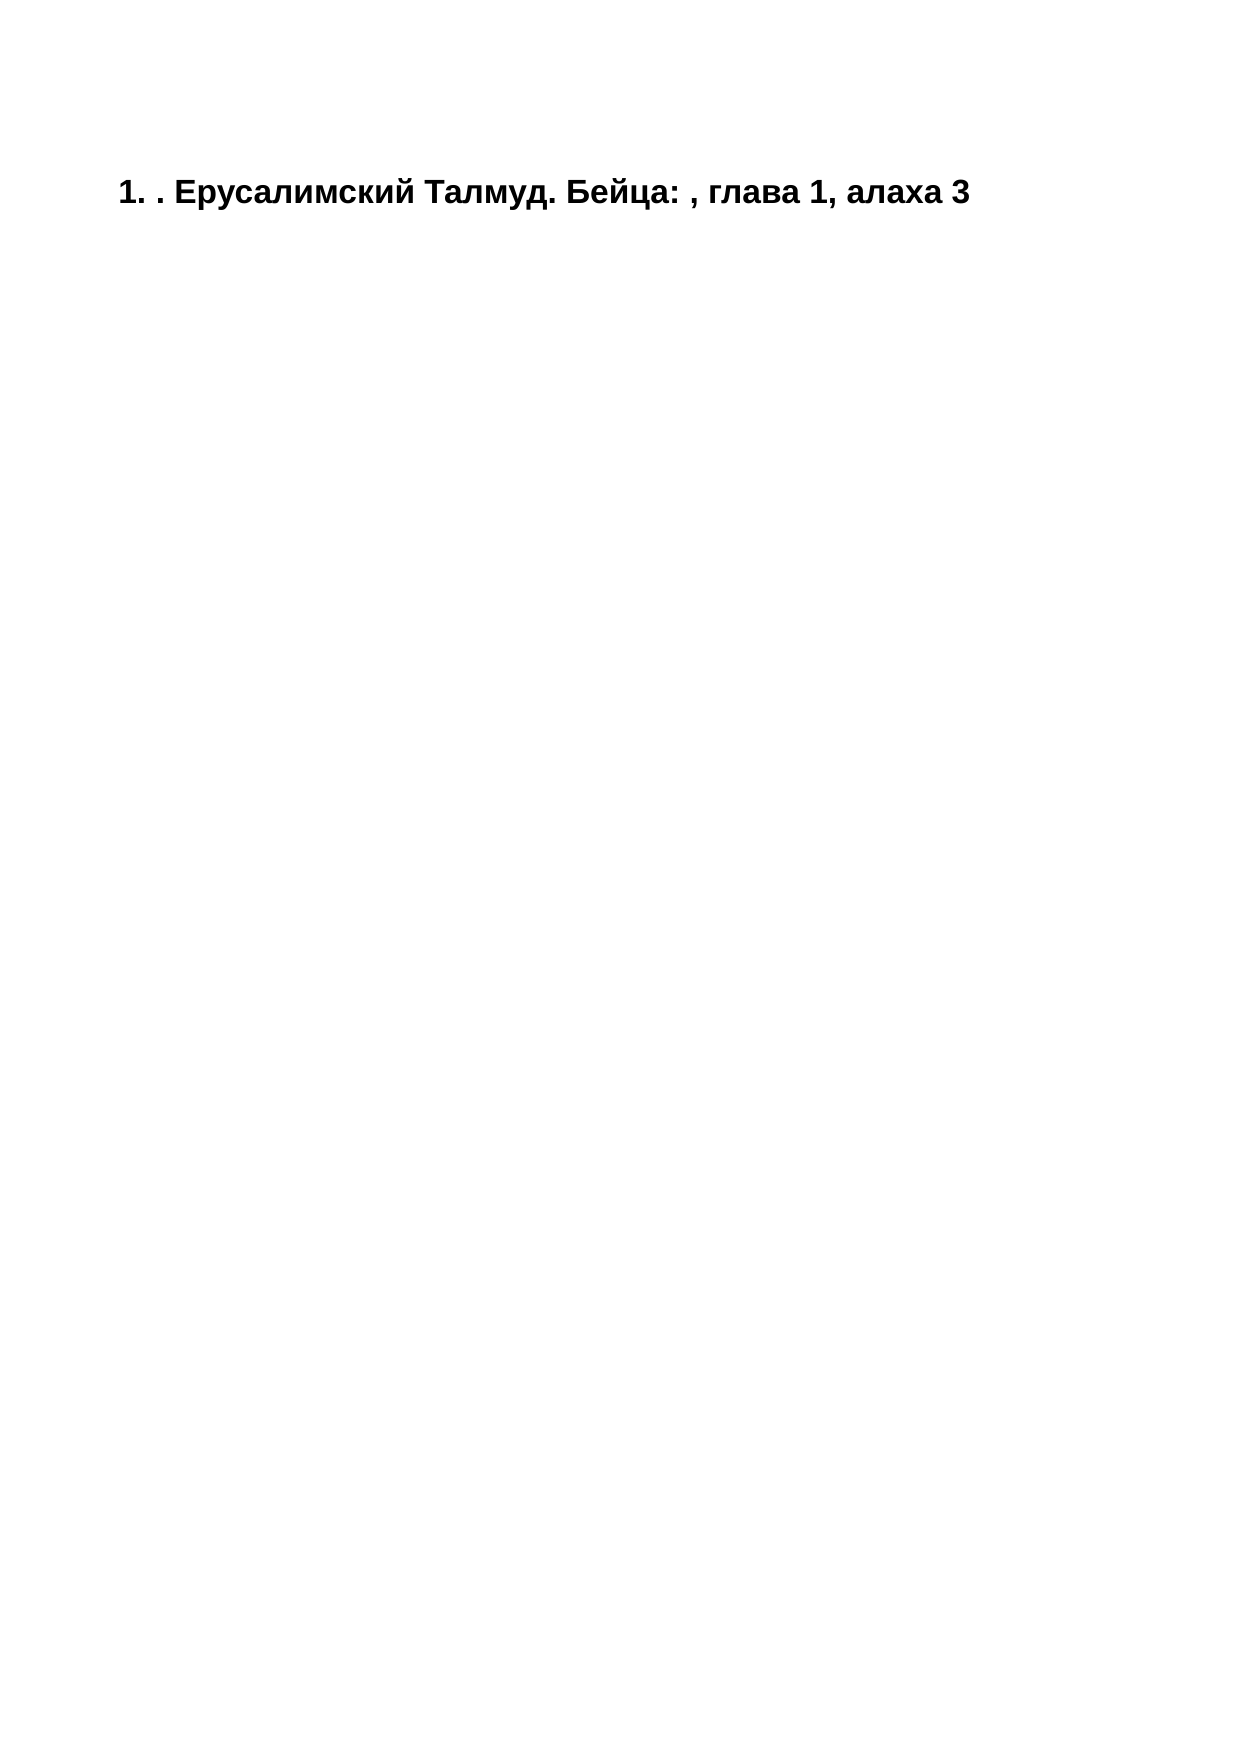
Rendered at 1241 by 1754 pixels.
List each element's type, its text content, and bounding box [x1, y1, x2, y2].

subtitle . Ерусалимский Талмуд. Бейца: , глава 1, алаха 3 [118, 147, 1122, 176]
